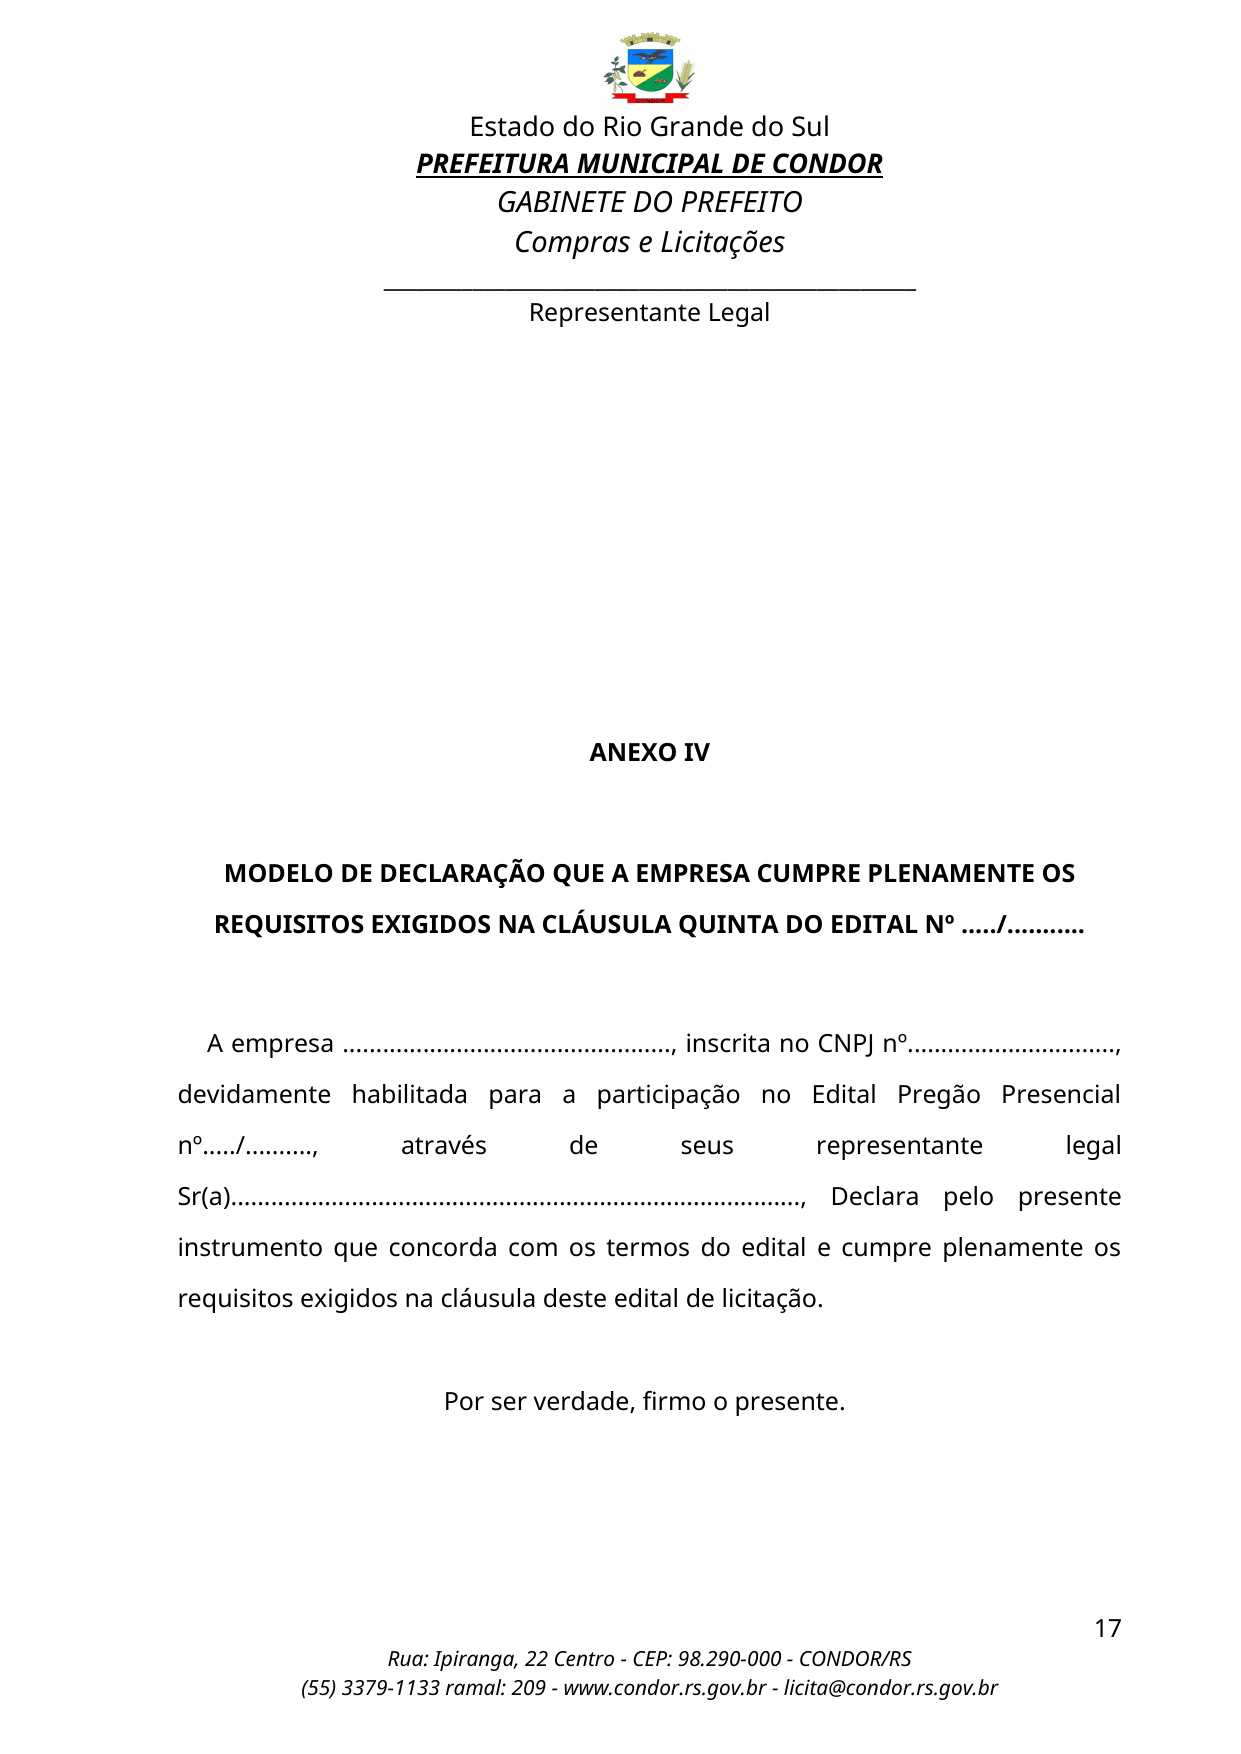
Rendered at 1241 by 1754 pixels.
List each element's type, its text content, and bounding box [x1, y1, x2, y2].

text MODELO DE DECLARAÇÃO QUE A EMPRESA CUMPRE PLENAMENTE OS REQUISITOS EXIGIDOS NA CLÁUSULA QUINTA DO EDITAL Nº ...../........... [177, 856, 1122, 941]
text Representante Legal [177, 295, 1122, 329]
picture [602, 29, 698, 108]
text A empresa ................................................., inscrita no CNPJ nº..............................., devidamente habilitada para a participação no Edital Pregão Presencial nº...../.........., através de seus representante legal Sr(a)....................................................................................., Declara pelo presente instrumento que concorda com os termos do edital e cumpre plenamente os requisitos exigidos na cláusula deste edital de licitação. [177, 1026, 1122, 1315]
text ________________________________________________ [177, 261, 1122, 295]
text Por ser verdade, firmo o presente. [414, 1383, 1122, 1417]
text ANEXO IV [177, 735, 1122, 769]
